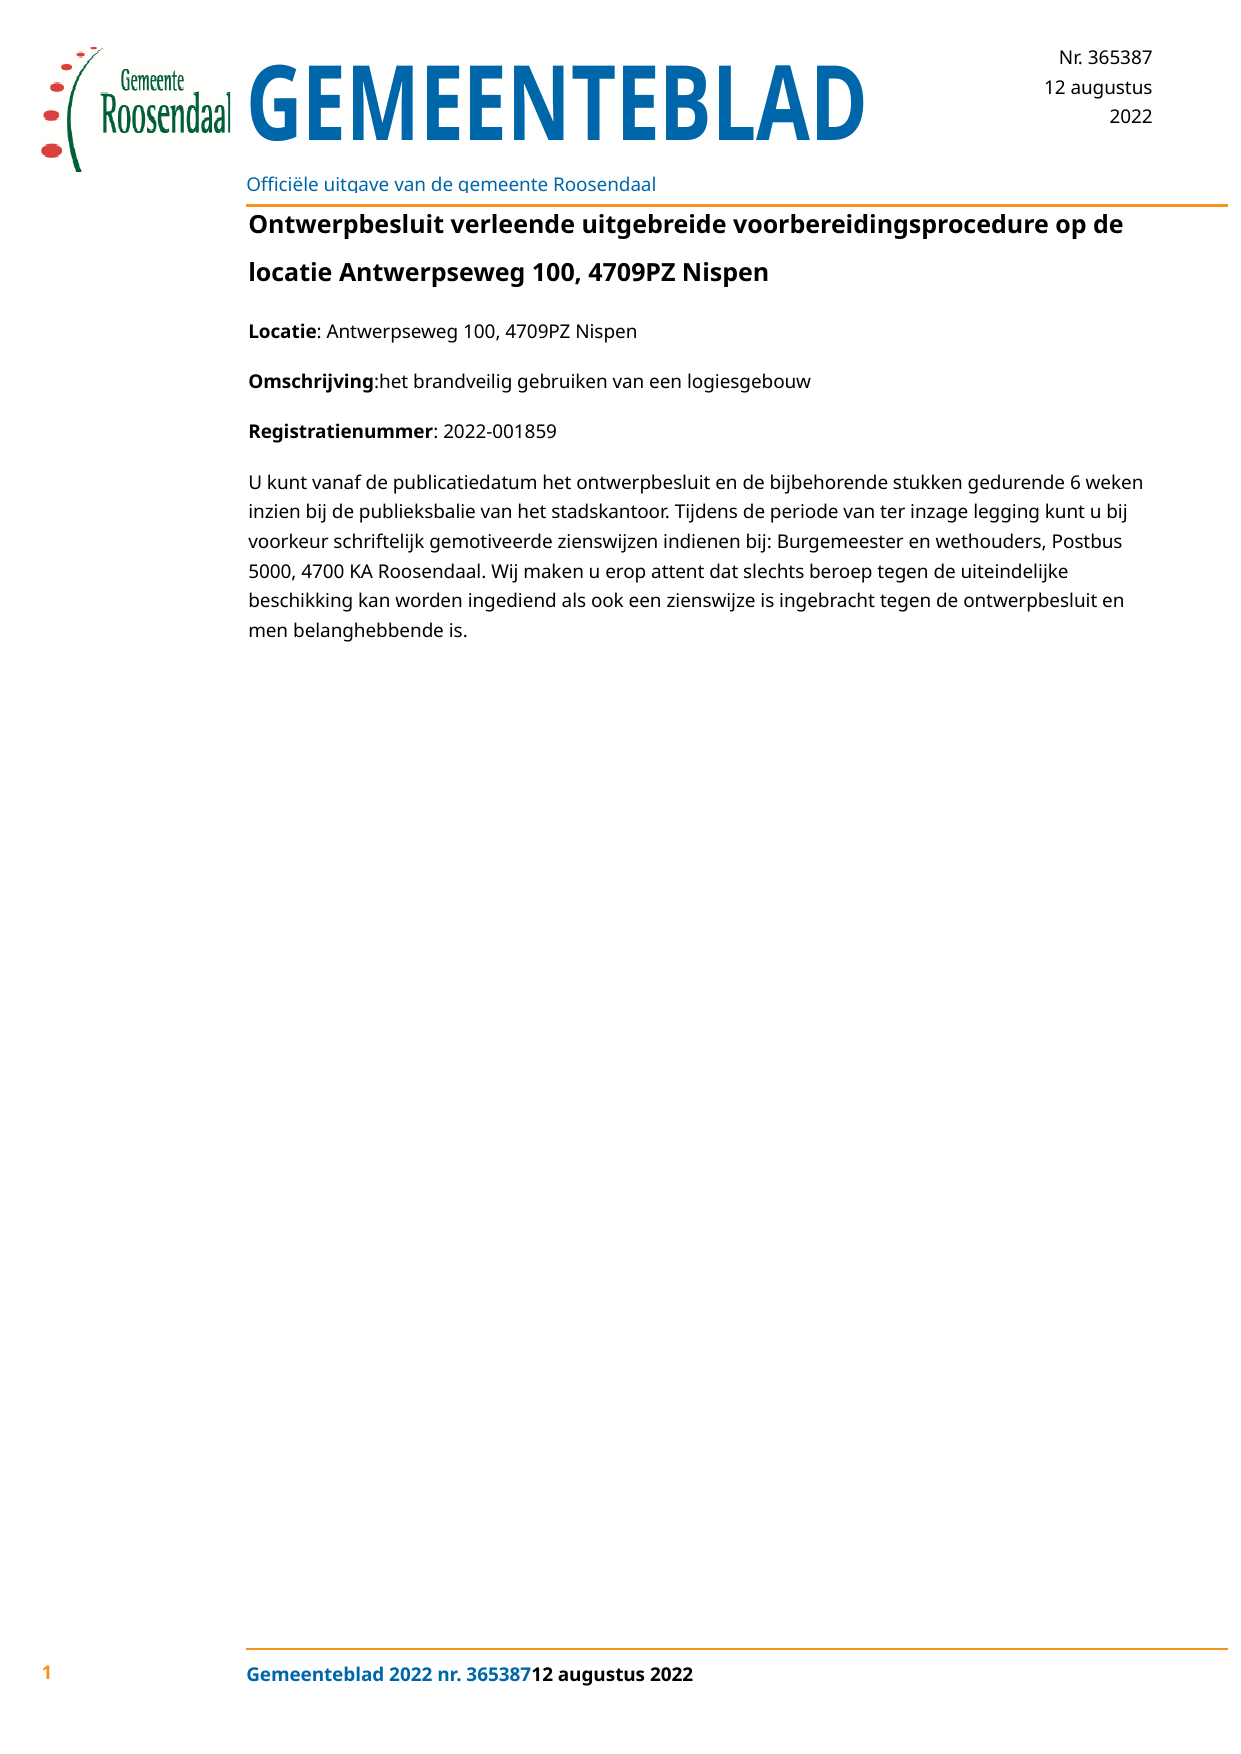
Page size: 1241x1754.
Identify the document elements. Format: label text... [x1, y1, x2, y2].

text Locatie: Antwerpseweg 100, 4709PZ Nispen [248, 318, 1152, 344]
text Registratienummer: 2022-001859 [248, 419, 1152, 444]
text Ontwerpbesluit verleende uitgebreide voorbereidingsprocedure op de locatie Antwerpseweg 100, 4709PZ Nispen [248, 207, 1152, 288]
picture [41, 47, 231, 172]
text Omschrijving:het brandveilig gebruiken van een logiesgebouw [248, 368, 1152, 394]
text U kunt vanaf de publicatiedatum het ontwerpbesluit en de bijbehorende stukken gedurende 6 weken inzien bij de publieksbalie van het stadskantoor. Tijdens de periode van ter inzage legging kunt u bij voorkeur schriftelijk gemotiveerde zienswijzen indienen bij: Burgemeester en wethouders, Postbus 5000, 4700 KA Roosendaal. Wij maken u erop attent dat slechts beroep tegen de uiteindelijke beschikking kan worden ingediend als ook een zienswijze is ingebracht tegen de ontwerpbesluit en men belanghebbende is. [248, 469, 1152, 643]
